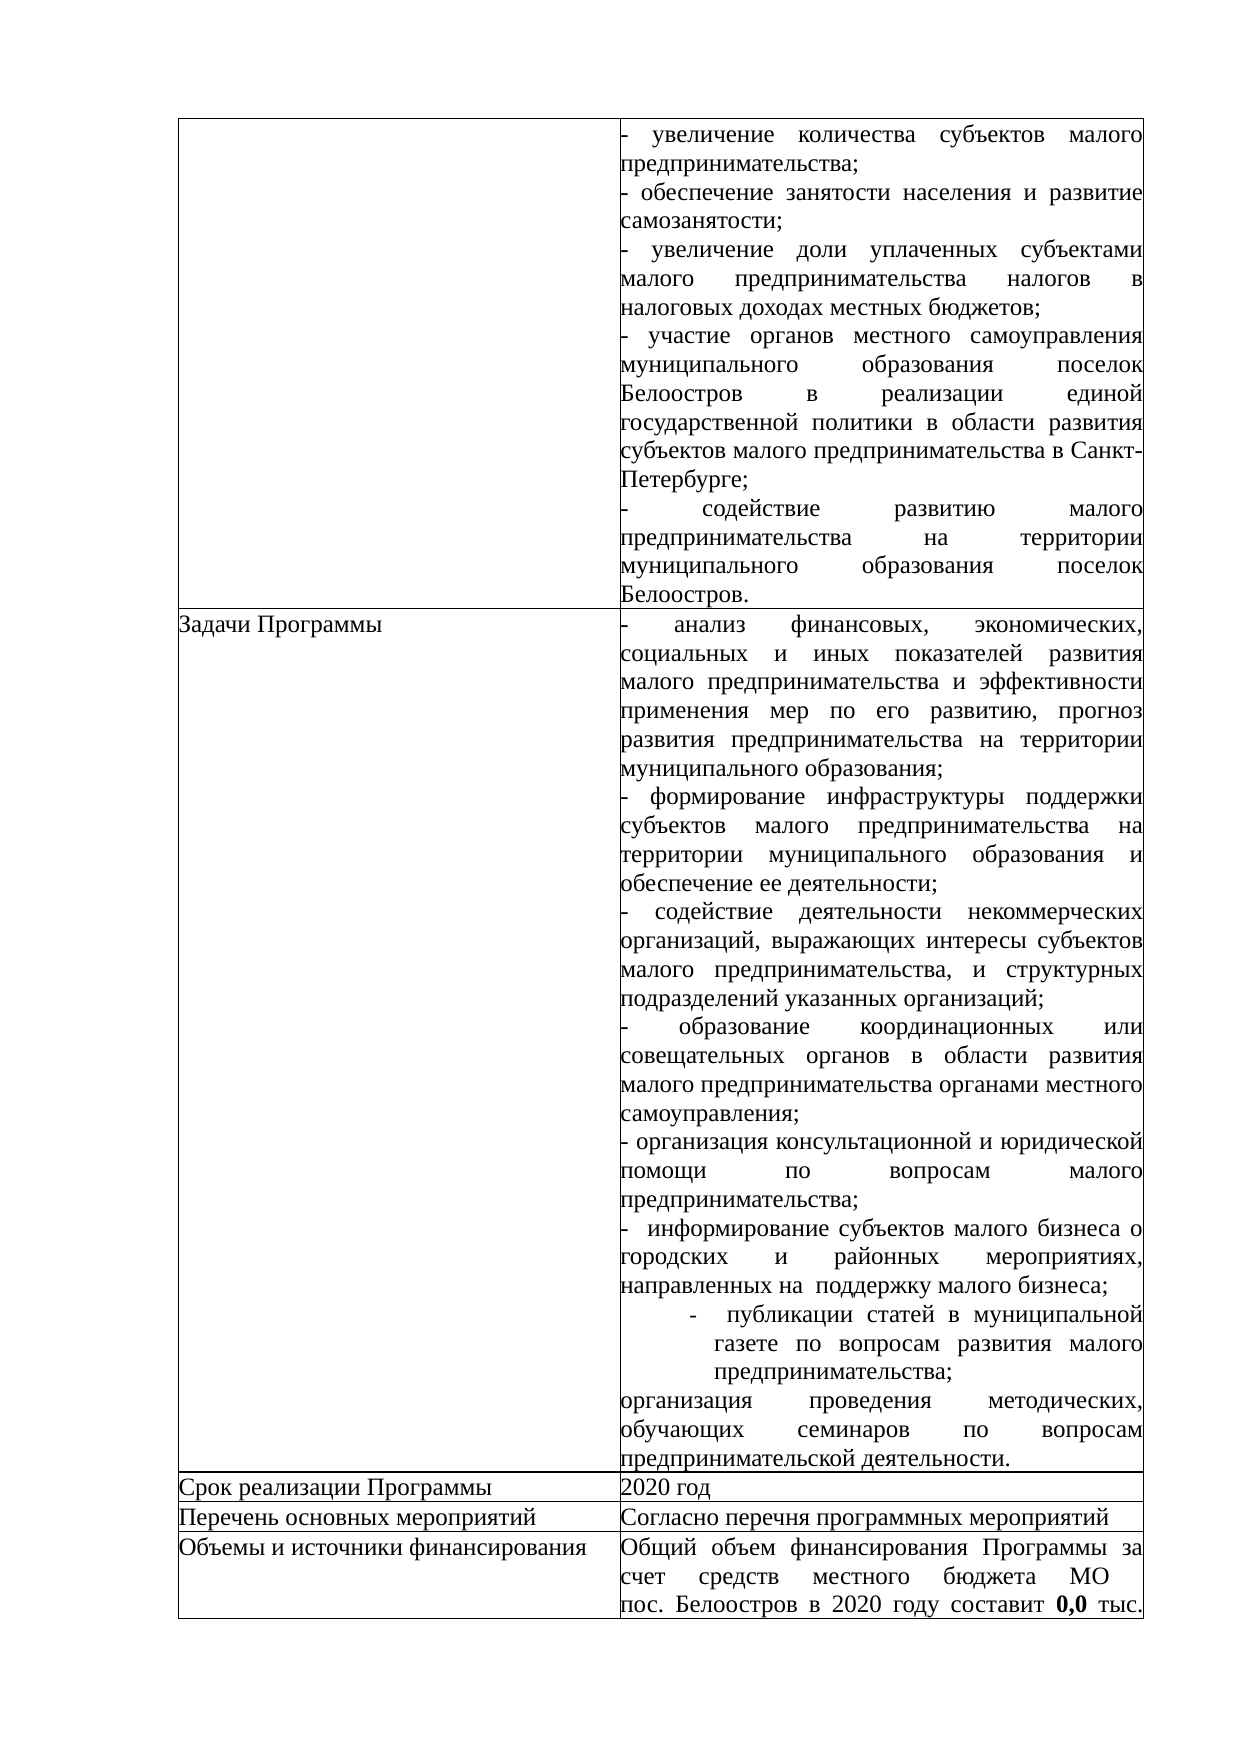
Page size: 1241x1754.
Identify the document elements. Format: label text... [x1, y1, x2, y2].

table_cell Задачи Программы [179, 609, 620, 1471]
table_cell - анализ финансовых, экономических, социальных и иных показателей развития малого предпринимательства и эффективности применения мер по его развитию, прогноз развития предпринимательства на территории муниципального образования; - формирование инфраструктуры поддержки субъектов малого предпринимательства на территории муниципального образования и обеспечение ее деятельности; - содействие деятельности некоммерческих организаций, выражающих интересы субъектов малого предпринимательства, и структурных подразделений указанных организаций; - образование координационных или совещательных органов в области развития малого предпринимательства органами местного самоуправления; - организация консультационной и юридической помощи по вопросам малого предпринимательства; - информирование субъектов малого бизнеса о городских и районных мероприятиях, направленных на поддержку малого бизнеса; публикации статей в муниципальной газете по вопросам развития малого предпринимательства; организация проведения методических, обучающих семинаров по вопросам предпринимательской деятельности. [621, 609, 1143, 1471]
table_cell Перечень основных мероприятий [179, 1502, 620, 1531]
table_cell [179, 119, 620, 608]
table_cell Согласно перечня программных мероприятий [621, 1502, 1143, 1531]
table_cell Общий объем финансирования Программы за счет средств местного бюджета МО пос. Белоостров в 2020 году составит 0,0 тыс. [621, 1532, 1143, 1618]
table_cell Срок реализации Программы [179, 1473, 620, 1501]
table_cell 2020 год [621, 1473, 1143, 1501]
table_cell Объемы и источники финансирования [179, 1532, 620, 1618]
table_cell - увеличение количества субъектов малого предпринимательства; - обеспечение занятости населения и развитие самозанятости; - увеличение доли уплаченных субъектами малого предпринимательства налогов в налоговых доходах местных бюджетов; - участие органов местного самоуправления муниципального образования поселок Белоостров в реализации единой государственной политики в области развития субъектов малого предпринимательства в Санкт-Петербурге; - содействие развитию малого предпринимательства на территории муниципального образования поселок Белоостров. [621, 119, 1143, 608]
